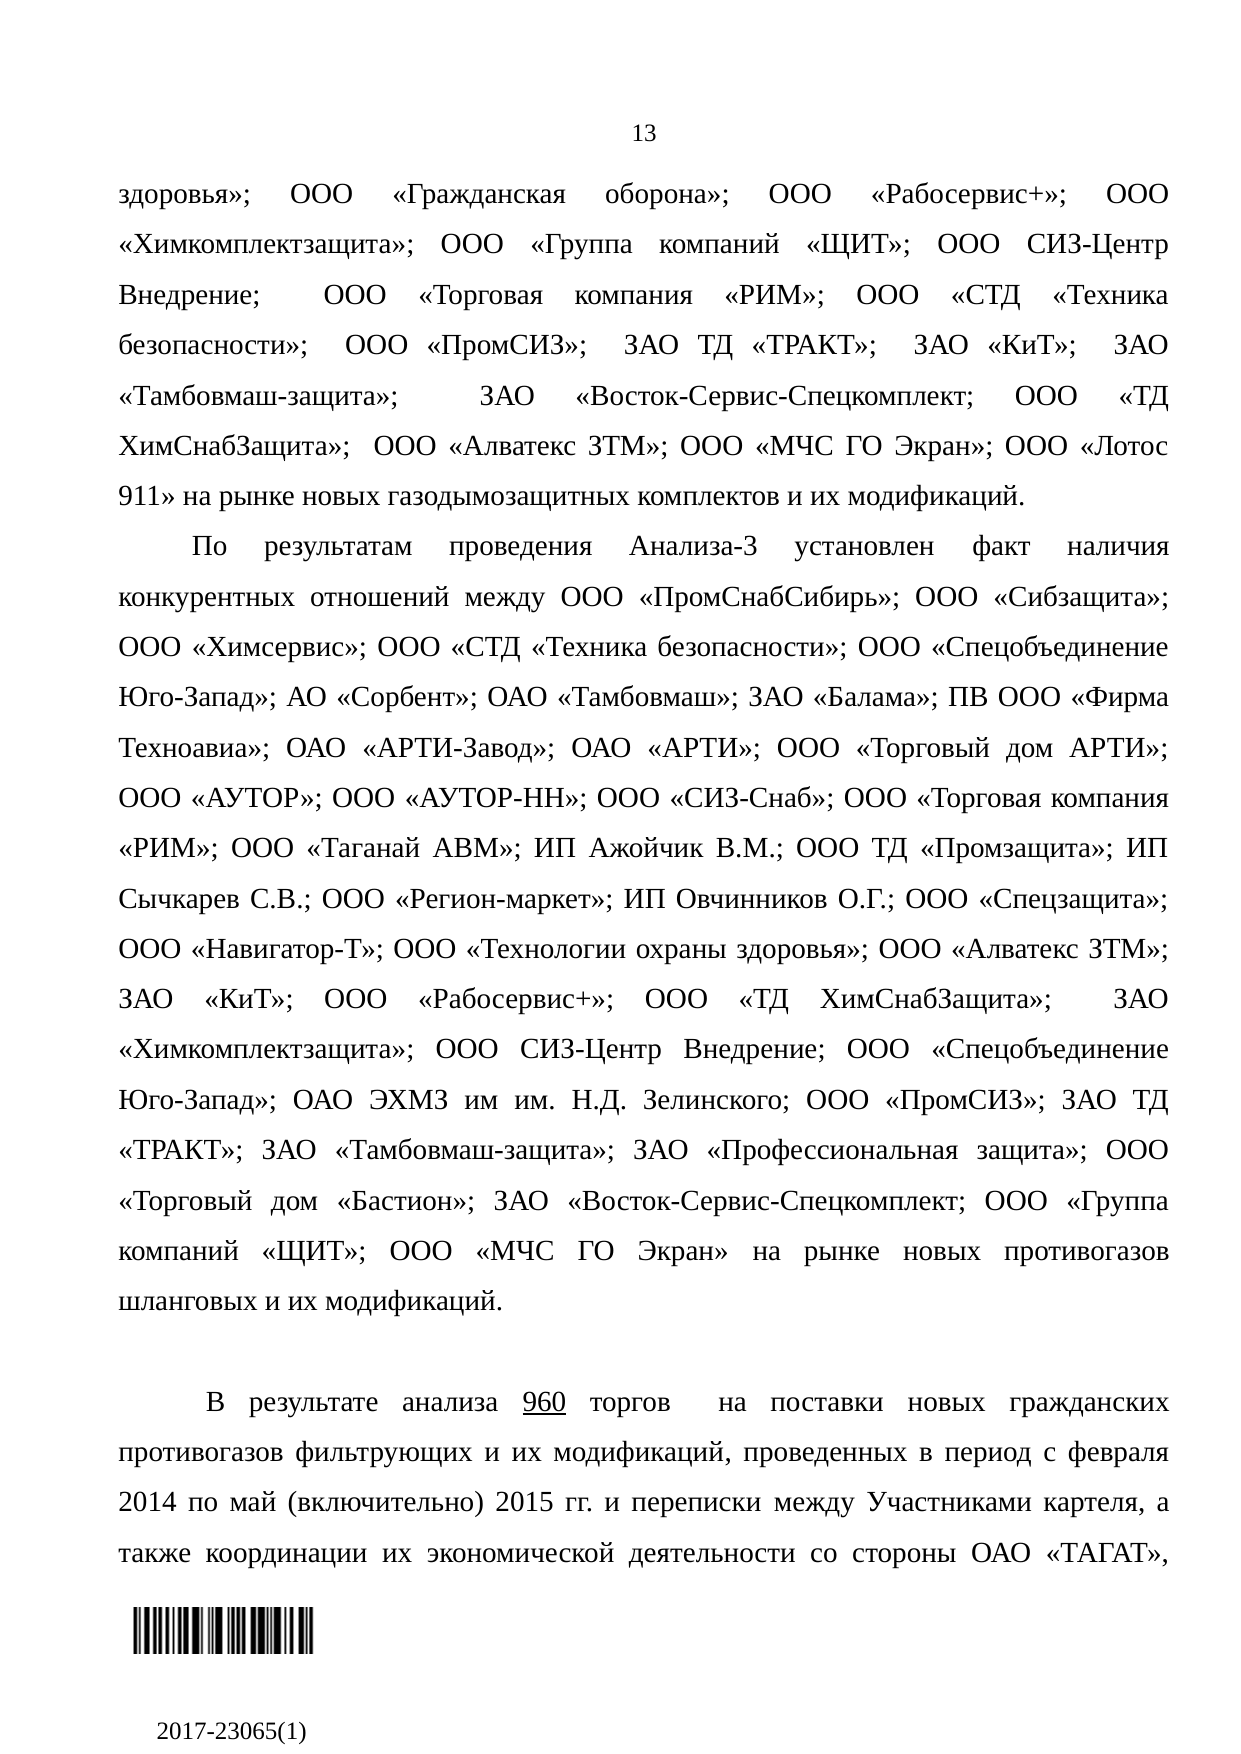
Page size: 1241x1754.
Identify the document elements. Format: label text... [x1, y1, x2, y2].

text здоровья»; ООО «Гражданская оборона»; ООО «Рабосервис+»; ООО «Химкомплектзащита»; ООО «Группа компаний «ЩИТ»; ООО СИЗ-Центр Внедрение; ООО «Торговая компания «РИМ»; ООО «СТД «Техника безопасности»; ООО «ПромСИЗ»; ЗАО ТД «ТРАКТ»; ЗАО «КиТ»; ЗАО «Тамбовмаш-защита»; ЗАО «Восток-Сервис-Спецкомплект; ООО «ТД ХимСнабЗащита»; ООО «Алватекс ЗТМ»; ООО «МЧС ГО Экран»; ООО «Лотос 911» на рынке новых газодымозащитных комплектов и их модификаций. [118, 176, 1170, 512]
text По результатам проведения Анализа-3 установлен факт наличия конкурентных отношений между ООО «ПромСнабСибирь»; ООО «Сибзащита»; ООО «Химсервис»; ООО «СТД «Техника безопасности»; ООО «Спецобъединение Юго-Запад»; АО «Сорбент»; ОАО «Тамбовмаш»; ЗАО «Балама»; ПВ ООО «Фирма Техноавиа»; ОАО «АРТИ-Завод»; ОАО «АРТИ»; ООО «Торговый дом АРТИ»; ООО «АУТОР»; ООО «АУТОР-НН»; ООО «СИЗ-Снаб»; ООО «Торговая компания «РИМ»; ООО «Таганай АВМ»; ИП Ажойчик В.М.; ООО ТД «Промзащита»; ИП Сычкарев С.В.; ООО «Регион-маркет»; ИП Овчинников О.Г.; ООО «Спецзащита»; ООО «Навигатор-Т»; ООО «Технологии охраны здоровья»; ООО «Алватекс ЗТМ»; ЗАО «КиТ»; ООО «Рабосервис+»; ООО «ТД ХимСнабЗащита»; ЗАО «Химкомплектзащита»; ООО СИЗ-Центр Внедрение; ООО «Спецобъединение Юго-Запад»; ОАО ЭХМЗ им им. Н.Д. Зелинского; ООО «ПромСИЗ»; ЗАО ТД «ТРАКТ»; ЗАО «Тамбовмаш-защита»; ЗАО «Профессиональная защита»; ООО «Торговый дом «Бастион»; ЗАО «Восток-Сервис-Спецкомплект; ООО «Группа компаний «ЩИТ»; ООО «МЧС ГО Экран» на рынке новых противогазов шланговых и их модификаций. [118, 528, 1170, 1317]
picture [118, 1607, 331, 1654]
text В результате анализа 960 торгов на поставки новых гражданских противогазов фильтрующих и их модификаций, проведенных в период с февраля 2014 по май (включительно) 2015 гг. и переписки между Участниками картеля, а также координации их экономической деятельности со стороны ОАО «ТАГАТ», [118, 1384, 1170, 1568]
